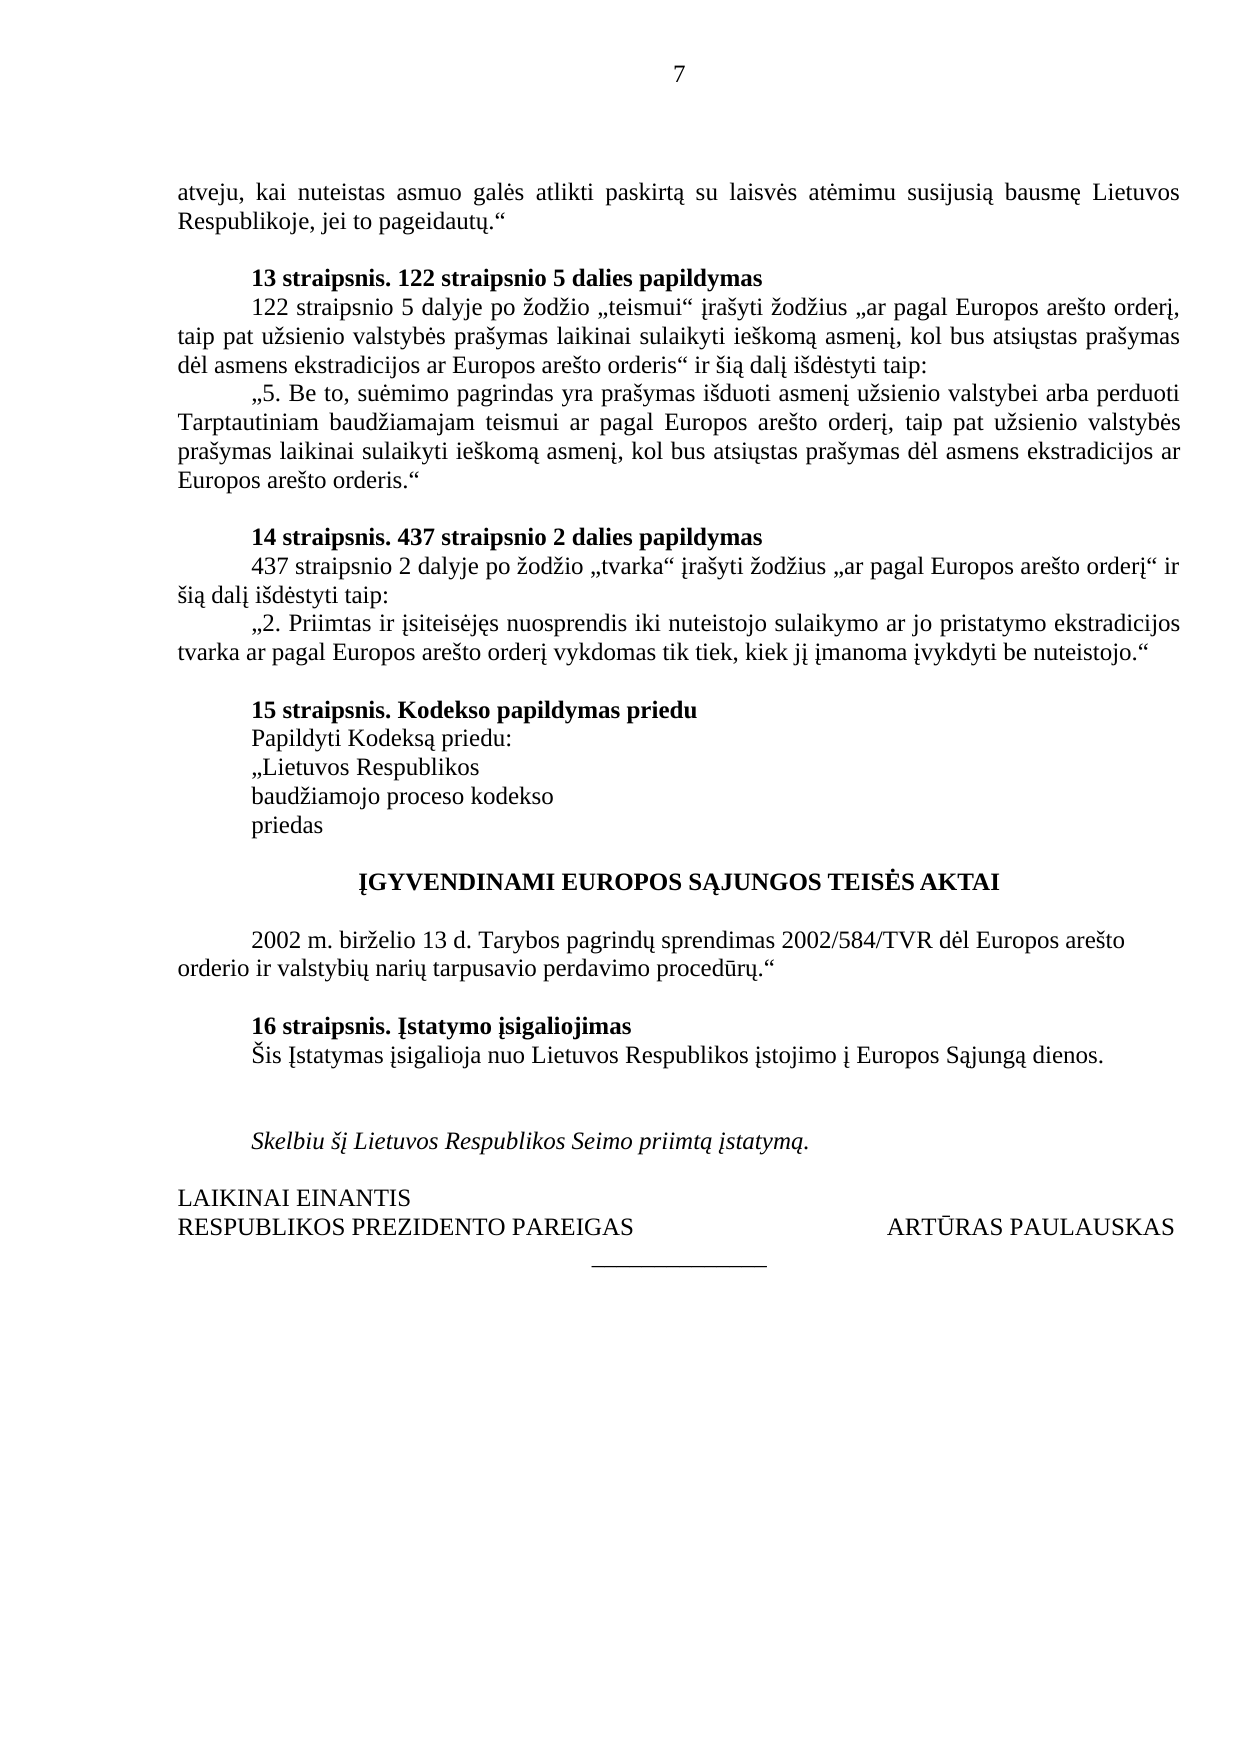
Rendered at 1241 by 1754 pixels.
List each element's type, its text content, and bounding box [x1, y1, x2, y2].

text ĮGYVENDINAMI EUROPOS SĄJUNGOS TEISĖS AKTAI [177, 867, 1181, 896]
text 13 straipsnis. 122 straipsnio 5 dalies papildymas [177, 263, 1181, 292]
text 16 straipsnis. Įstatymo įsigaliojimas [177, 1011, 1181, 1040]
text LAIKINAI EINANTIS [177, 1183, 1181, 1212]
text „5. Be to, suėmimo pagrindas yra prašymas išduoti asmenį užsienio valstybei arba perduoti Tarptautiniam baudžiamajam teismui ar pagal Europos arešto orderį, taip pat užsienio valstybės prašymas laikinai sulaikyti ieškomą asmenį, kol bus atsiųstas prašymas dėl asmens ekstradicijos ar Europos arešto orderis.“ [177, 378, 1181, 493]
text priedas [177, 810, 1181, 838]
text 15 straipsnis. Kodekso papildymas priedu [177, 695, 1181, 723]
text 14 straipsnis. 437 straipsnio 2 dalies papildymas [177, 522, 1181, 551]
text RESPUBLIKOS PREZIDENTO PAREIGAS ARTŪRAS PAULAUSKAS [177, 1212, 1181, 1241]
text atveju, kai nuteistas asmuo galės atlikti paskirtą su laisvės atėmimu susijusią bausmę Lietuvos Respublikoje, jei to pageidautų.“ [177, 177, 1181, 235]
text „Lietuvos Respublikos [177, 752, 1181, 781]
text Šis Įstatymas įsigalioja nuo Lietuvos Respublikos įstojimo į Europos Sąjungą dienos. [177, 1040, 1181, 1068]
text „2. Priimtas ir įsiteisėjęs nuosprendis iki nuteistojo sulaikymo ar jo pristatymo ekstradicijos tvarka ar pagal Europos arešto orderį vykdomas tik tiek, kiek jį įmanoma įvykdyti be nuteistojo.“ [177, 608, 1181, 666]
text baudžiamojo proceso kodekso [177, 781, 1181, 810]
text 122 straipsnio 5 dalyje po žodžio „teismui“ įrašyti žodžius „ar pagal Europos arešto orderį, taip pat užsienio valstybės prašymas laikinai sulaikyti ieškomą asmenį, kol bus atsiųstas prašymas dėl asmens ekstradicijos ar Europos arešto orderis“ ir šią dalį išdėstyti taip: [177, 292, 1181, 378]
text ______________ [177, 1241, 1181, 1270]
text Papildyti Kodeksą priedu: [177, 723, 1181, 752]
text 437 straipsnio 2 dalyje po žodžio „tvarka“ įrašyti žodžius „ar pagal Europos arešto orderį“ ir šią dalį išdėstyti taip: [177, 551, 1181, 608]
text 2002 m. birželio 13 d. Tarybos pagrindų sprendimas 2002/584/TVR dėl Europos arešto orderio ir valstybių narių tarpusavio perdavimo procedūrų.“ [177, 925, 1181, 982]
text Skelbiu šį Lietuvos Respublikos Seimo priimtą įstatymą. [177, 1126, 1181, 1155]
